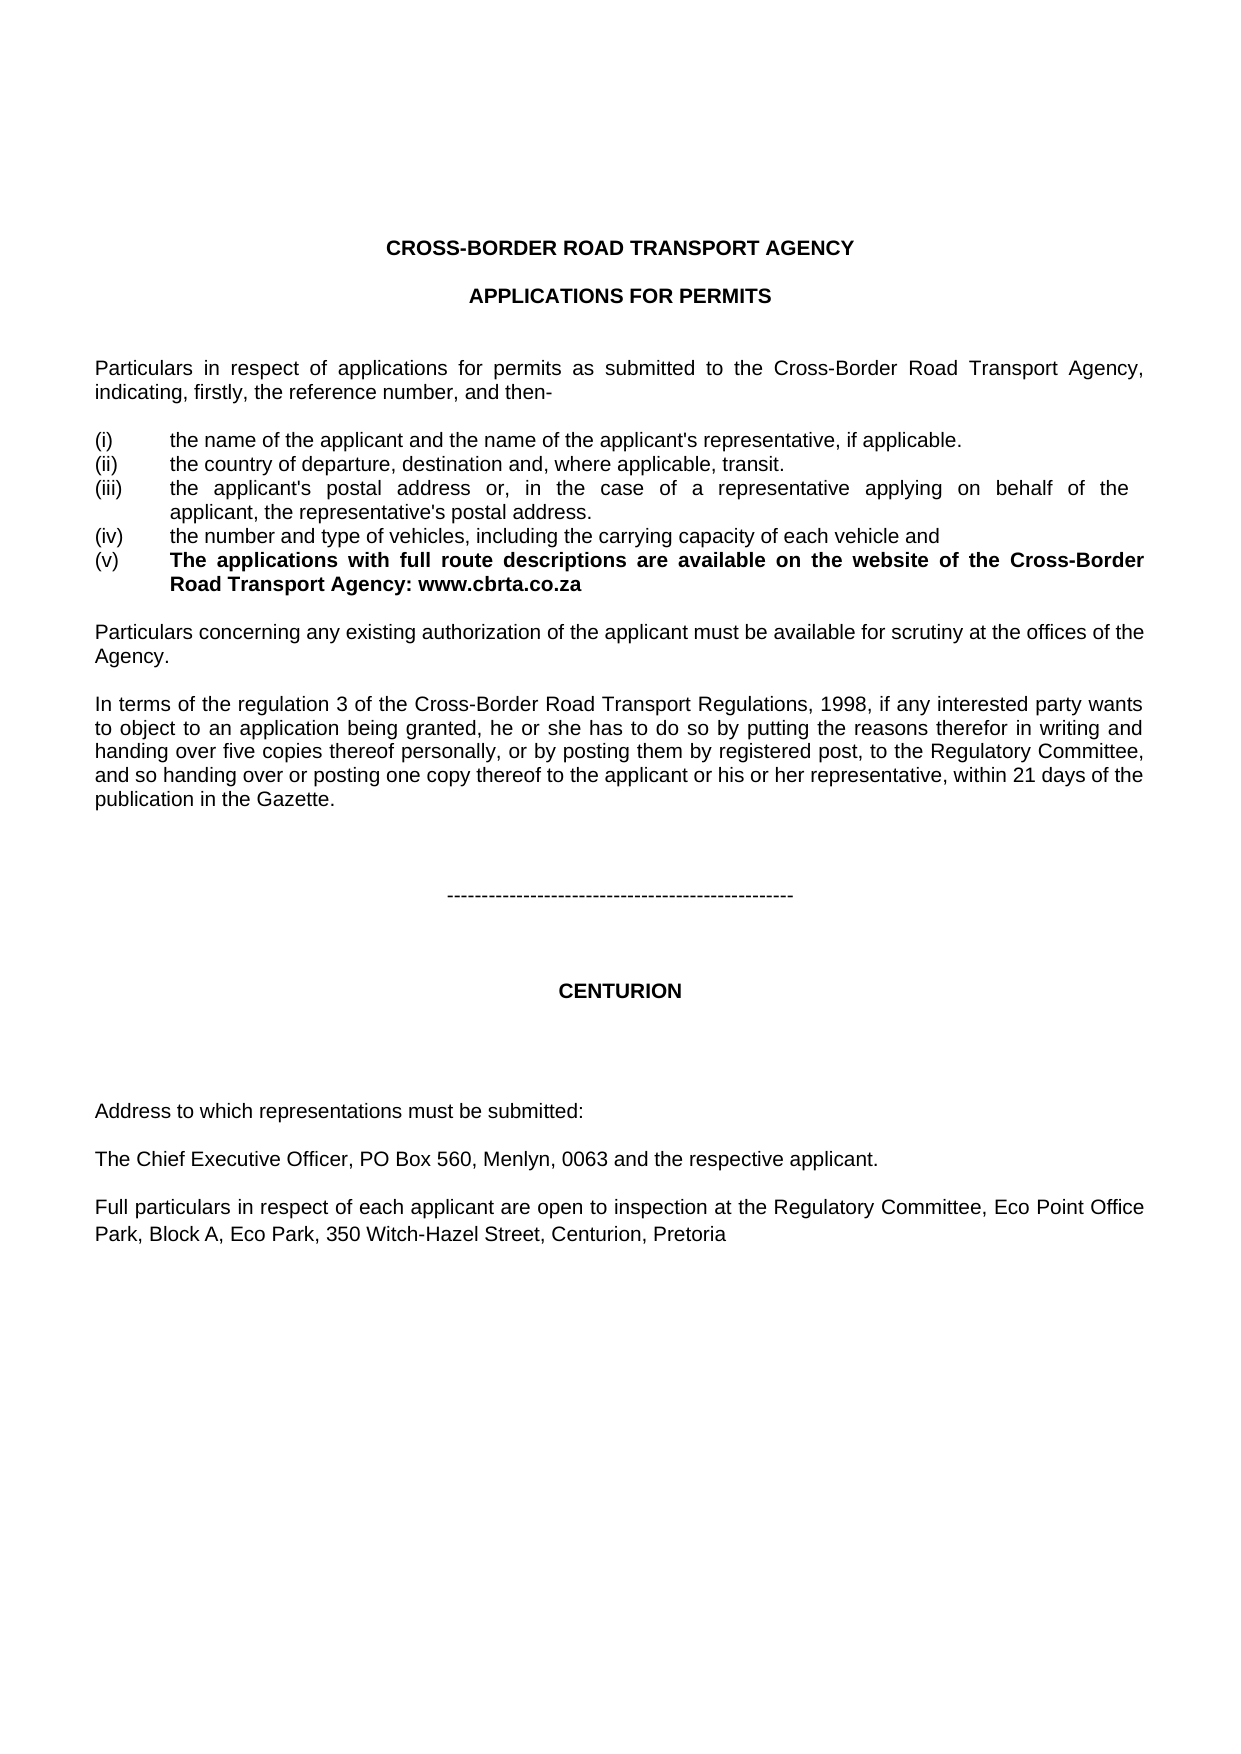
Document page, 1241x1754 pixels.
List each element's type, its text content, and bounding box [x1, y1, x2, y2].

text Full particulars in respect of each applicant are open to inspection at the Regulatory Committee, Eco Point Office Park, Block A, Eco Park, 350 Witch-Hazel Street, Centurion, Pretoria [94, 1194, 1146, 1246]
text (ii) the country of departure, destination and, where applicable, transit. [94, 452, 1146, 476]
text (i) the name of the applicant and the name of the applicant's representative, if applicable. [94, 428, 1146, 452]
text (iv) the number and type of vehicles, including the carrying capacity of each vehicle and [94, 524, 1146, 548]
text CROSS-BORDER ROAD TRANSPORT AGENCY [94, 236, 1146, 260]
text (iii) the applicant's postal address or, in the case of a representative applying on behalf of the applicant, the representative's postal address. [94, 476, 1146, 524]
text The Chief Executive Officer, PO Box 560, Menlyn, 0063 and the respective applicant. [94, 1147, 1146, 1171]
text (v) The applications with full route descriptions are available on the website of the Cross-Border Road Transport Agency: www.cbrta.co.za [94, 548, 1146, 596]
text -------------------------------------------------- [94, 883, 1146, 907]
text Particulars in respect of applications for permits as submitted to the Cross-Border Road Transport Agency, indicating, firstly, the reference number, and then- [94, 356, 1146, 404]
text Address to which representations must be submitted: [94, 1099, 1146, 1123]
text In terms of the regulation 3 of the Cross-Border Road Transport Regulations, 1998, if any interested party wants to object to an application being granted, he or she has to do so by putting the reasons therefor in writing and handing over five copies thereof personally, or by posting them by registered post, to the Regulatory Committee, and so handing over or posting one copy thereof to the applicant or his or her representative, within 21 days of the publication in the Gazette. [94, 691, 1146, 811]
text CENTURION [94, 979, 1146, 1003]
text Particulars concerning any existing authorization of the applicant must be available for scrutiny at the offices of the Agency. [94, 619, 1146, 667]
text APPLICATIONS FOR PERMITS [94, 284, 1146, 308]
